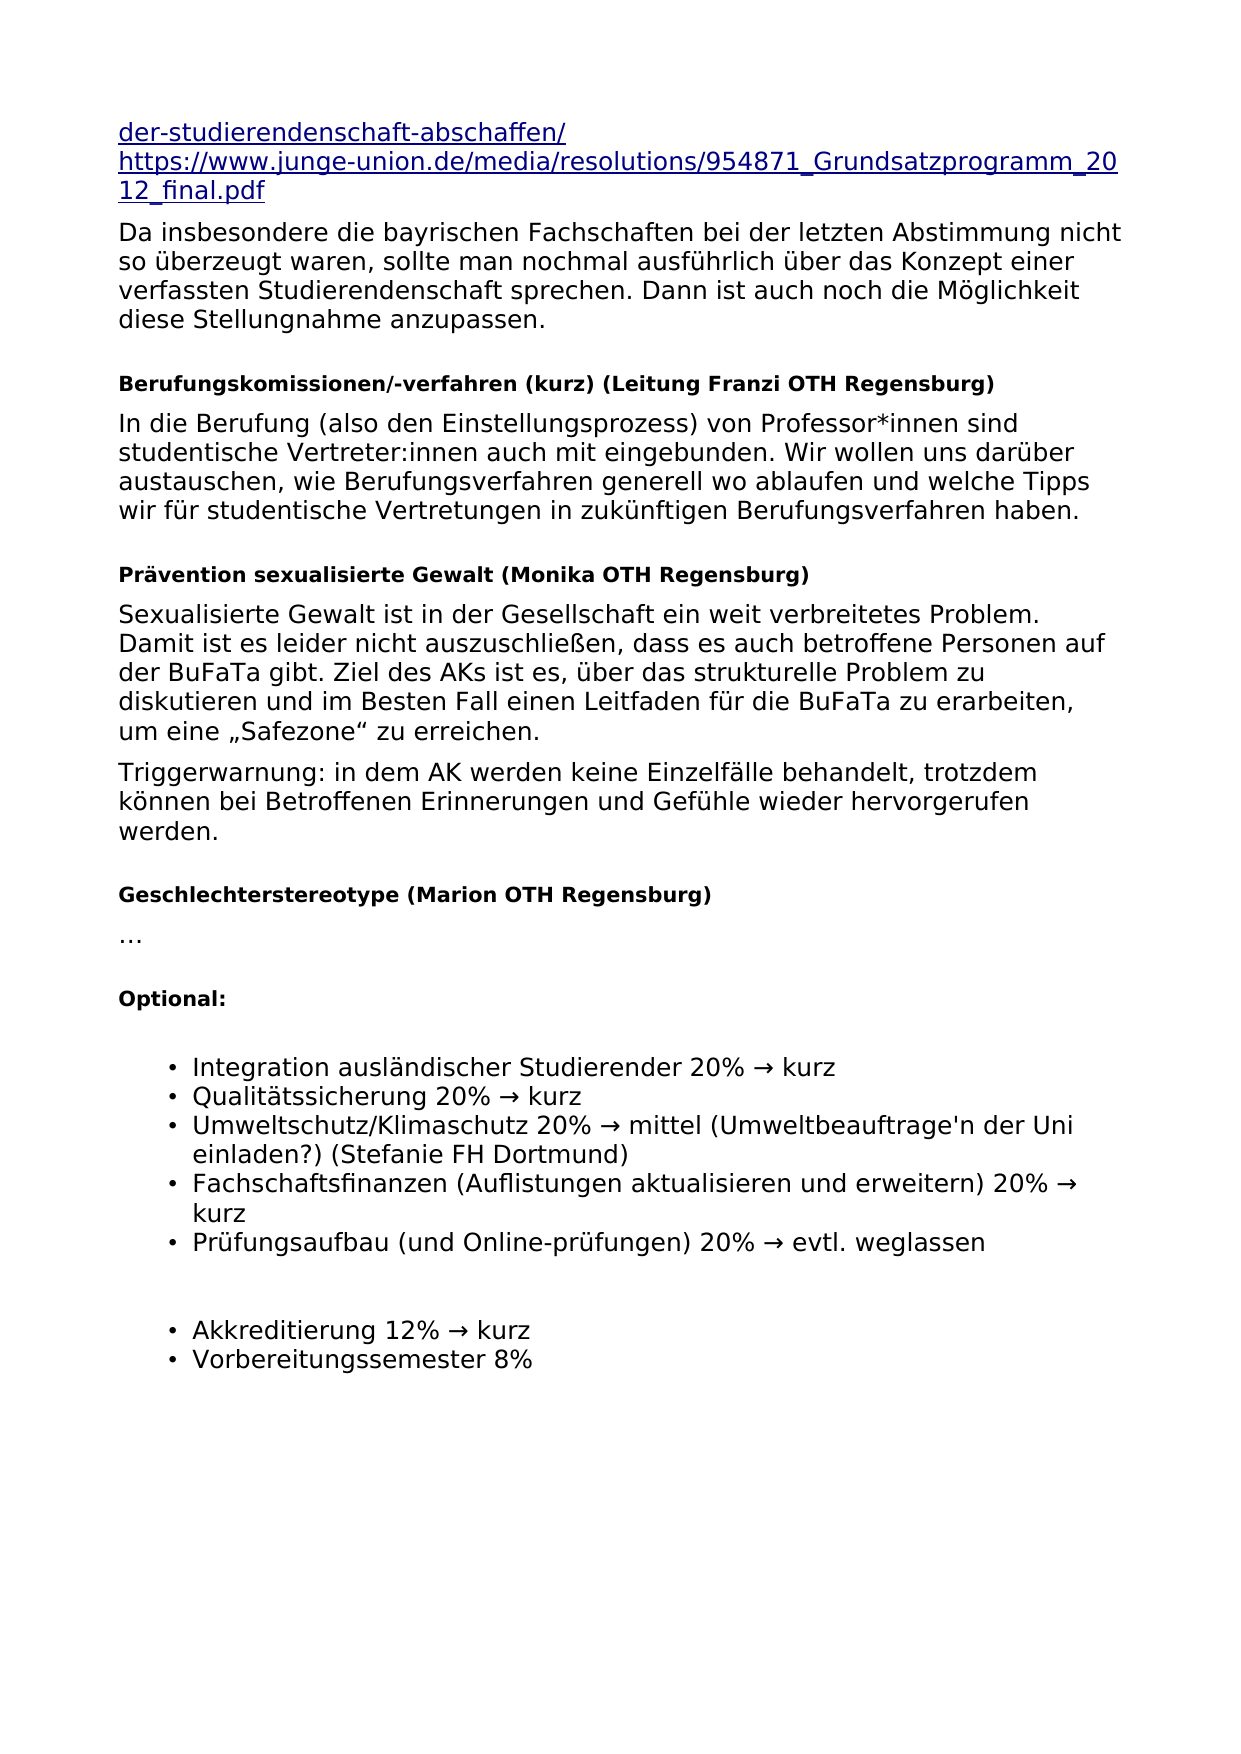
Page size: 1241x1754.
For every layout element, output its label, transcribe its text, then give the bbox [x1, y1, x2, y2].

list Vorbereitungssemester 8% [177, 1345, 1122, 1374]
list Integration ausländischer Studierender 20% → kurz [177, 1053, 1122, 1082]
text Triggerwarnung: in dem AK werden keine Einzelfälle behandelt, trotzdem können bei Betroffenen Erinnerungen und Gefühle wieder hervorgerufen werden. [118, 758, 1122, 846]
subtitle Prävention sexualisierte Gewalt (Monika OTH Regensburg) [118, 563, 1122, 587]
text der-studierendenschaft-abschaffen/ https://www.junge-union.de/media/resolutions/954871_Grundsatzprogramm_2012_final.pdf [118, 118, 1122, 206]
list Umweltschutz/Klimaschutz 20% → mittel (Umweltbeauftrage'n der Uni einladen?) (Stefanie FH Dortmund) [177, 1111, 1122, 1170]
text Da insbesondere die bayrischen Fachschaften bei der letzten Abstimmung nicht so überzeugt waren, sollte man nochmal ausführlich über das Konzept einer verfassten Studierendenschaft sprechen. Dann ist auch noch die Möglichkeit diese Stellungnahme anzupassen. [118, 218, 1122, 335]
list Qualitätssicherung 20% → kurz [177, 1082, 1122, 1111]
list Akkreditierung 12% → kurz [177, 1316, 1122, 1345]
subtitle Geschlechterstereotype (Marion OTH Regensburg) [118, 883, 1122, 908]
text Sexualisierte Gewalt ist in der Gesellschaft ein weit verbreitetes Problem. Damit ist es leider nicht auszuschließen, dass es auch betroffene Personen auf der BuFaTa gibt. Ziel des AKs ist es, über das strukturelle Problem zu diskutieren und im Besten Fall einen Leitfaden für die BuFaTa zu erarbeiten, um eine „Safezone“ zu erreichen. [118, 600, 1122, 746]
subtitle Berufungskomissionen/-verfahren (kurz) (Leitung Franzi OTH Regensburg) [118, 372, 1122, 397]
text … [118, 920, 1122, 949]
list Fachschaftsfinanzen (Auflistungen aktualisieren und erweitern) 20% → kurz [177, 1170, 1122, 1228]
subtitle Optional: [118, 987, 1122, 1011]
list Prüfungsaufbau (und Online-prüfungen) 20% → evtl. weglassen [177, 1228, 1122, 1257]
text In die Berufung (also den Einstellungsprozess) von Professor*innen sind studentische Vertreter:innen auch mit eingebunden. Wir wollen uns darüber austauschen, wie Berufungsverfahren generell wo ablaufen und welche Tipps wir für studentische Vertretungen in zukünftigen Berufungsverfahren haben. [118, 409, 1122, 526]
